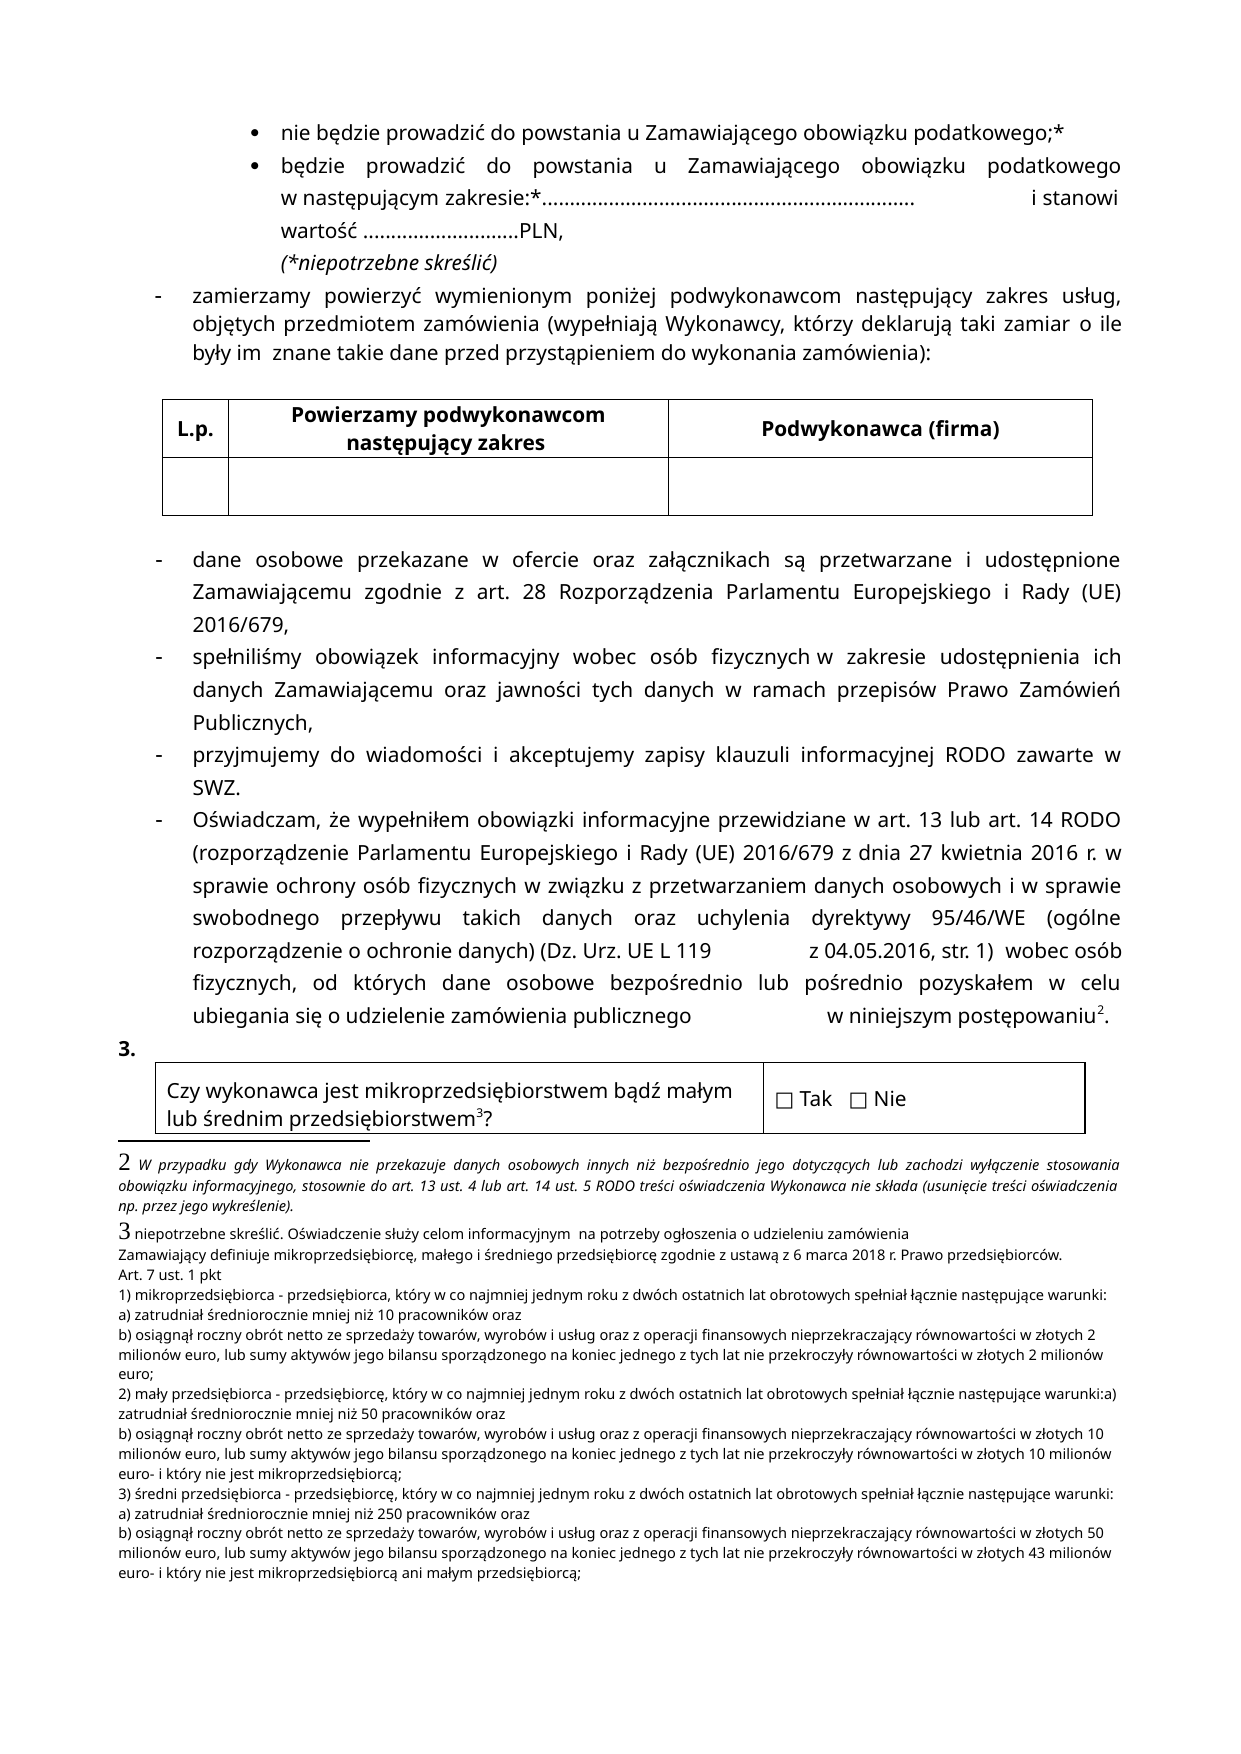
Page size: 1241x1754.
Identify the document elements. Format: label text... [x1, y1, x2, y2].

text (*niepotrzebne skreślić) [281, 248, 1122, 277]
list przyjmujemy do wiadomości i akceptujemy zapisy klauzuli informacyjnej RODO zawarte w SWZ. [155, 740, 1122, 801]
list będzie prowadzić do powstania u Zamawiającego obowiązku podatkowego w następującym zakresie:*................................................................... i stanowi wartość ............................PLN, [251, 151, 1122, 244]
list dane osobowe przekazane w ofercie oraz załącznikach są przetwarzane i udostępnione Zamawiającemu zgodnie z art. 28 Rozporządzenia Parlamentu Europejskiego i Rady (UE) 2016/679, [155, 545, 1122, 638]
table_cell [669, 458, 1092, 515]
table_header □ Tak □ Nie [764, 1063, 1084, 1133]
table_cell [163, 458, 228, 515]
table_header L.p. [163, 400, 228, 457]
table_header Czy wykonawca jest mikroprzedsiębiorstwem bądź małym lub średnim przedsiębiorstwem? [156, 1063, 763, 1133]
table_header Podwykonawca (firma) [669, 400, 1092, 457]
list spełniliśmy obowiązek informacyjny wobec osób fizycznych w zakresie udostępnienia ich danych Zamawiającemu oraz jawności tych danych w ramach przepisów Prawo Zamówień Publicznych, [155, 642, 1122, 736]
list Oświadczam, że wypełniłem obowiązki informacyjne przewidziane w art. 13 lub art. 14 RODO (rozporządzenie Parlamentu Europejskiego i Rady (UE) 2016/679 z dnia 27 kwietnia 2016 r. w sprawie ochrony osób fizycznych w związku z przetwarzaniem danych osobowych i w sprawie swobodnego przepływu takich danych oraz uchylenia dyrektywy 95/46/WE (ogólne rozporządzenie o ochronie danych) (Dz. Urz. UE L 119 z 04.05.2016, str. 1) wobec osób fizycznych, od których dane osobowe bezpośrednio lub pośrednio pozyskałem w celu ubiegania się o udzielenie zamówienia publicznego w niniejszym postępowaniu. [155, 806, 1122, 1029]
table_cell [229, 458, 668, 515]
list zamierzamy powierzyć wymienionym poniżej podwykonawcom następujący zakres usług, objętych przedmiotem zamówienia (wypełniają Wykonawcy, którzy deklarują taki zamiar o ile były im znane takie dane przed przystąpieniem do wykonania zamówienia): [154, 281, 1122, 366]
list nie będzie prowadzić do powstania u Zamawiającego obowiązku podatkowego;* [251, 118, 1122, 147]
list W przypadku gdy Wykonawca nie przekazuje danych osobowych innych niż bezpośrednio jego dotyczących lub zachodzi wyłączenie stosowania obowiązku informacyjnego, stosownie do art. 13 ust. 4 lub art. 14 ust. 5 RODO treści oświadczenia Wykonawca nie składa (usunięcie treści oświadczenia np. przez jego wykreślenie). [118, 1147, 1122, 1216]
text 3. [118, 1034, 1122, 1062]
table_header Powierzamy podwykonawcom następujący zakres [229, 400, 668, 457]
